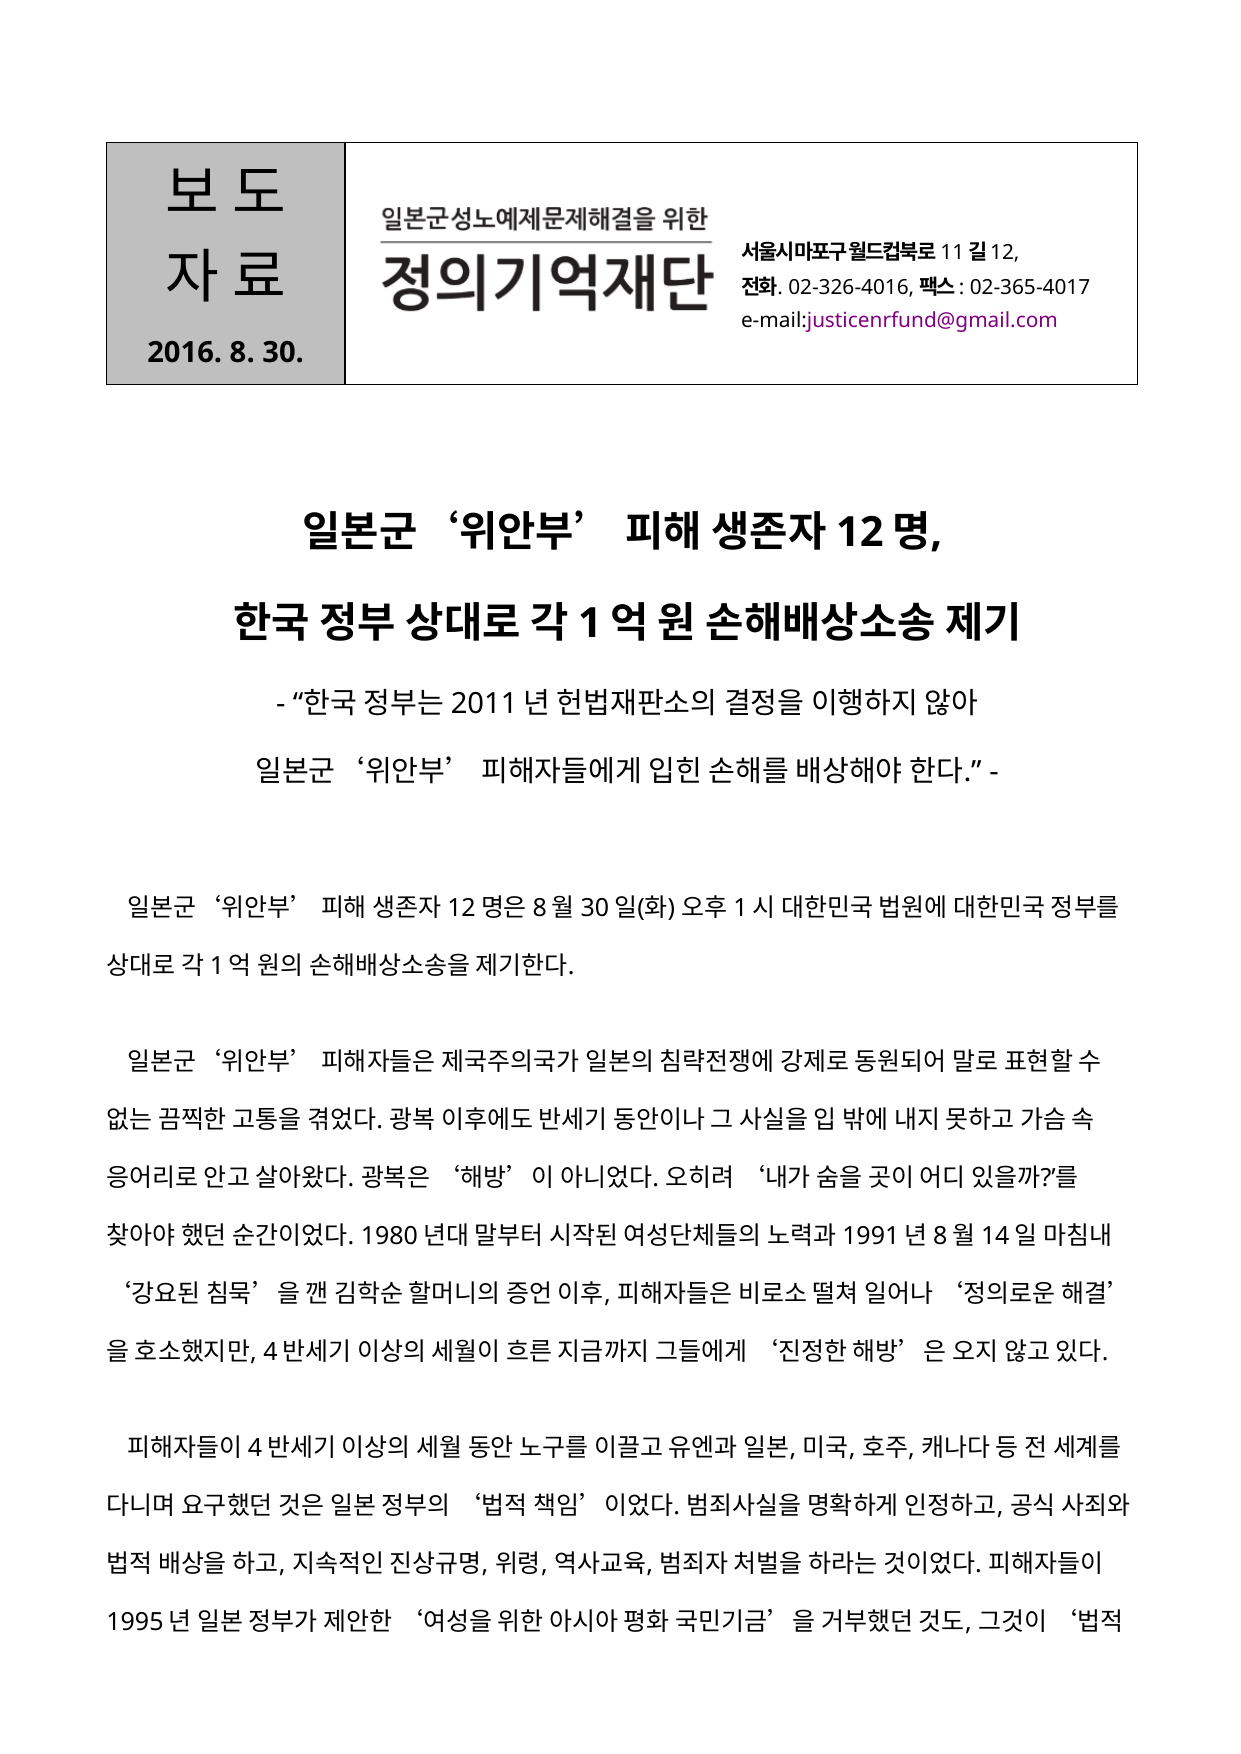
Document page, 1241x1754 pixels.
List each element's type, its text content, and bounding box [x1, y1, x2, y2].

text 일본군‘위안부’ 피해자들은 제국주의국가 일본의 침략전쟁에 강제로 동원되어 말로 표현할 수 없는 끔찍한 고통을 겪었다. 광복 이후에도 반세기 동안이나 그 사실을 입 밖에 내지 못하고 가슴 속 응어리로 안고 살아왔다. 광복은 ‘해방’이 아니었다. 오히려 ‘내가 숨을 곳이 어디 있을까?’를 찾아야 했던 순간이었다. 1980년대 말부터 시작된 여성단체들의 노력과 1991년 8월 14일 마침내 ‘강요된 침묵’을 깬 김학순 할머니의 증언 이후, 피해자들은 비로소 떨쳐 일어나 ‘정의로운 해결’을 호소했지만, 4반세기 이상의 세월이 흐른 지금까지 그들에게 ‘진정한 해방’은 오지 않고 있다. [106, 1042, 1134, 1367]
table_header 서울시 마포구 월드컵북로11길 12, 전화. 02-326-4016, 팩스 : 02-365-4017 e-mail:justicenrfund@gmail.com [730, 232, 1109, 340]
picture [367, 181, 724, 332]
text 일본군‘위안부’ 피해 생존자 12명은 8월 30일(화) 오후 1시 대한민국 법원에 대한민국 정부를 상대로 각 1억 원의 손해배상소송을 제기한다. [106, 887, 1134, 982]
table_header [346, 143, 1137, 384]
text 한국 정부 상대로 각 1억 원 손해배상소송 제기 [106, 589, 1134, 649]
text 일본군‘위안부’ 피해자들에게 입힌 손해를 배상해야 한다.” - [106, 747, 1134, 790]
text 일본군‘위안부’ 피해 생존자 12명, [106, 498, 1134, 559]
text 피해자들이 4반세기 이상의 세월 동안 노구를 이끌고 유엔과 일본, 미국, 호주, 캐나다 등 전 세계를 다니며 요구했던 것은 일본 정부의 ‘법적 책임’이었다. 범죄사실을 명확하게 인정하고, 공식 사죄와 법적 배상을 하고, 지속적인 진상규명, 위령, 역사교육, 범죄자 처벌을 하라는 것이었다. 피해자들이 1995년 일본 정부가 제안한 ‘여성을 위한 아시아 평화 국민기금’을 거부했던 것도, 그것이 ‘법적 [106, 1428, 1134, 1638]
table_header 보 도 자 료 2016. 8. 30. [107, 143, 344, 384]
text - “한국 정부는 2011년 헌법재판소의 결정을 이행하지 않아 [106, 680, 1134, 722]
